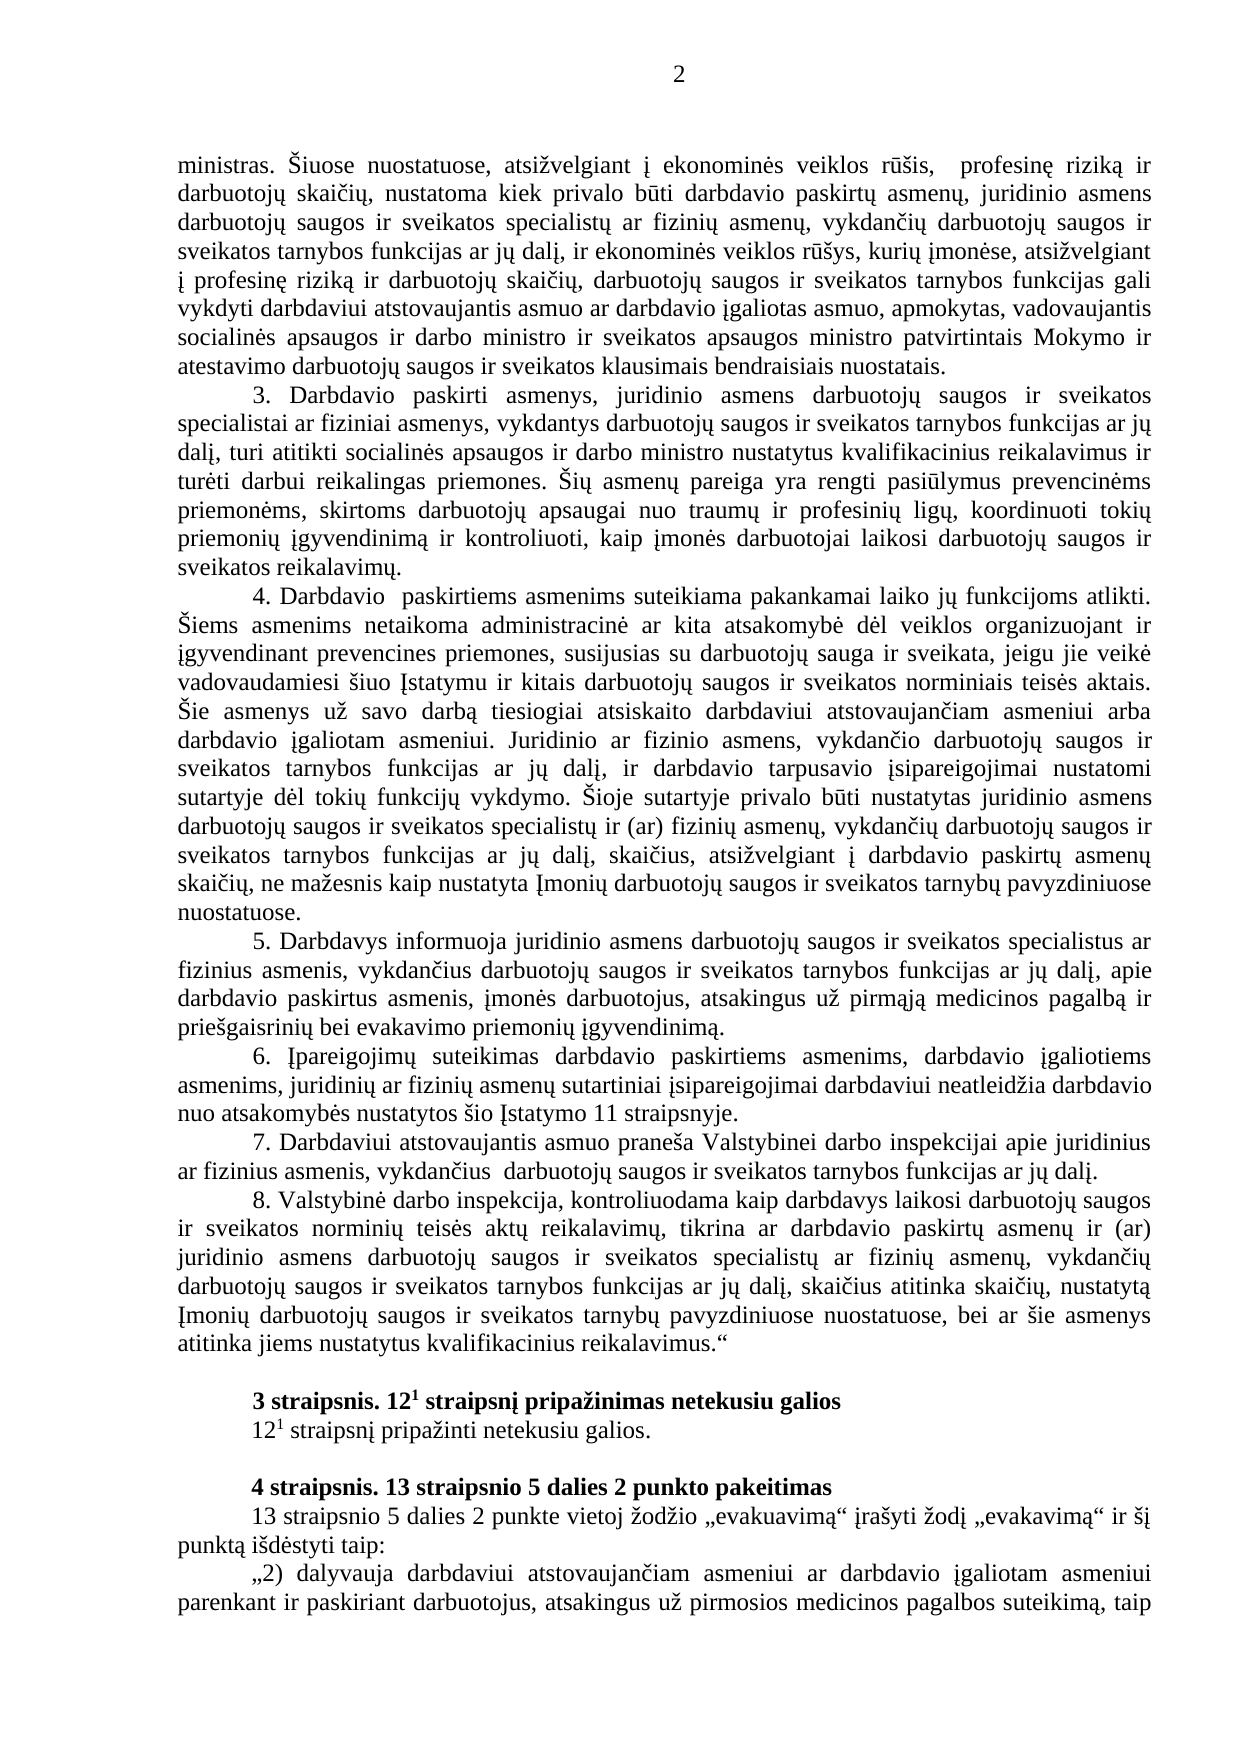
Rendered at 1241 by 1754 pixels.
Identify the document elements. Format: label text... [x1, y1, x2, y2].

text ministras. Šiuose nuostatuose, atsižvelgiant į ekonominės veiklos rūšis, profesinę riziką ir darbuotojų skaičių, nustatoma kiek privalo būti darbdavio paskirtų asmenų, juridinio asmens darbuotojų saugos ir sveikatos specialistų ar fizinių asmenų, vykdančių darbuotojų saugos ir sveikatos tarnybos funkcijas ar jų dalį, ir ekonominės veiklos rūšys, kurių įmonėse, atsižvelgiant į profesinę riziką ir darbuotojų skaičių, darbuotojų saugos ir sveikatos tarnybos funkcijas gali vykdyti darbdaviui atstovaujantis asmuo ar darbdavio įgaliotas asmuo, apmokytas, vadovaujantis socialinės apsaugos ir darbo ministro ir sveikatos apsaugos ministro patvirtintais Mokymo ir atestavimo darbuotojų saugos ir sveikatos klausimais bendraisiais nuostatais. [177, 150, 1152, 380]
text 3 straipsnis. 121 straipsnį pripažinimas netekusiu galios [177, 1386, 1152, 1415]
text 4 straipsnis. 13 straipsnio 5 dalies 2 punkto pakeitimas [177, 1472, 1152, 1501]
text 7. Darbdaviui atstovaujantis asmuo praneša Valstybinei darbo inspekcijai apie juridinius ar fizinius asmenis, vykdančius darbuotojų saugos ir sveikatos tarnybos funkcijas ar jų dalį. [177, 1127, 1152, 1185]
text 8. Valstybinė darbo inspekcija, kontroliuodama kaip darbdavys laikosi darbuotojų saugos ir sveikatos norminių teisės aktų reikalavimų, tikrina ar darbdavio paskirtų asmenų ir (ar) juridinio asmens darbuotojų saugos ir sveikatos specialistų ar fizinių asmenų, vykdančių darbuotojų saugos ir sveikatos tarnybos funkcijas ar jų dalį, skaičius atitinka skaičių, nustatytą Įmonių darbuotojų saugos ir sveikatos tarnybų pavyzdiniuose nuostatuose, bei ar šie asmenys atitinka jiems nustatytus kvalifikacinius reikalavimus.“ [177, 1185, 1152, 1357]
text 121 straipsnį pripažinti netekusiu galios. [177, 1415, 1152, 1443]
text 6. Įpareigojimų suteikimas darbdavio paskirtiems asmenims, darbdavio įgaliotiems asmenims, juridinių ar fizinių asmenų sutartiniai įsipareigojimai darbdaviui neatleidžia darbdavio nuo atsakomybės nustatytos šio Įstatymo 11 straipsnyje. [177, 1041, 1152, 1127]
text 5. Darbdavys informuoja juridinio asmens darbuotojų saugos ir sveikatos specialistus ar fizinius asmenis, vykdančius darbuotojų saugos ir sveikatos tarnybos funkcijas ar jų dalį, apie darbdavio paskirtus asmenis, įmonės darbuotojus, atsakingus už pirmąją medicinos pagalbą ir priešgaisrinių bei evakavimo priemonių įgyvendinimą. [177, 926, 1152, 1041]
text 13 straipsnio 5 dalies 2 punkte vietoj žodžio „evakuavimą“ įrašyti žodį „evakavimą“ ir šį punktą išdėstyti taip: [177, 1501, 1152, 1558]
text 4. Darbdavio paskirtiems asmenims suteikiama pakankamai laiko jų funkcijoms atlikti. Šiems asmenims netaikoma administracinė ar kita atsakomybė dėl veiklos organizuojant ir įgyvendinant prevencines priemones, susijusias su darbuotojų sauga ir sveikata, jeigu jie veikė vadovaudamiesi šiuo Įstatymu ir kitais darbuotojų saugos ir sveikatos norminiais teisės aktais. Šie asmenys už savo darbą tiesiogiai atsiskaito darbdaviui atstovaujančiam asmeniui arba darbdavio įgaliotam asmeniui. Juridinio ar fizinio asmens, vykdančio darbuotojų saugos ir sveikatos tarnybos funkcijas ar jų dalį, ir darbdavio tarpusavio įsipareigojimai nustatomi sutartyje dėl tokių funkcijų vykdymo. Šioje sutartyje privalo būti nustatytas juridinio asmens darbuotojų saugos ir sveikatos specialistų ir (ar) fizinių asmenų, vykdančių darbuotojų saugos ir sveikatos tarnybos funkcijas ar jų dalį, skaičius, atsižvelgiant į darbdavio paskirtų asmenų skaičių, ne mažesnis kaip nustatyta Įmonių darbuotojų saugos ir sveikatos tarnybų pavyzdiniuose nuostatuose. [177, 581, 1152, 926]
text „2) dalyvauja darbdaviui atstovaujančiam asmeniui ar darbdavio įgaliotam asmeniui parenkant ir paskiriant darbuotojus, atsakingus už pirmosios medicinos pagalbos suteikimą, taip [177, 1558, 1152, 1616]
text 3. Darbdavio paskirti asmenys, juridinio asmens darbuotojų saugos ir sveikatos specialistai ar fiziniai asmenys, vykdantys darbuotojų saugos ir sveikatos tarnybos funkcijas ar jų dalį, turi atitikti socialinės apsaugos ir darbo ministro nustatytus kvalifikacinius reikalavimus ir turėti darbui reikalingas priemones. Šių asmenų pareiga yra rengti pasiūlymus prevencinėms priemonėms, skirtoms darbuotojų apsaugai nuo traumų ir profesinių ligų, koordinuoti tokių priemonių įgyvendinimą ir kontroliuoti, kaip įmonės darbuotojai laikosi darbuotojų saugos ir sveikatos reikalavimų. [177, 380, 1152, 581]
